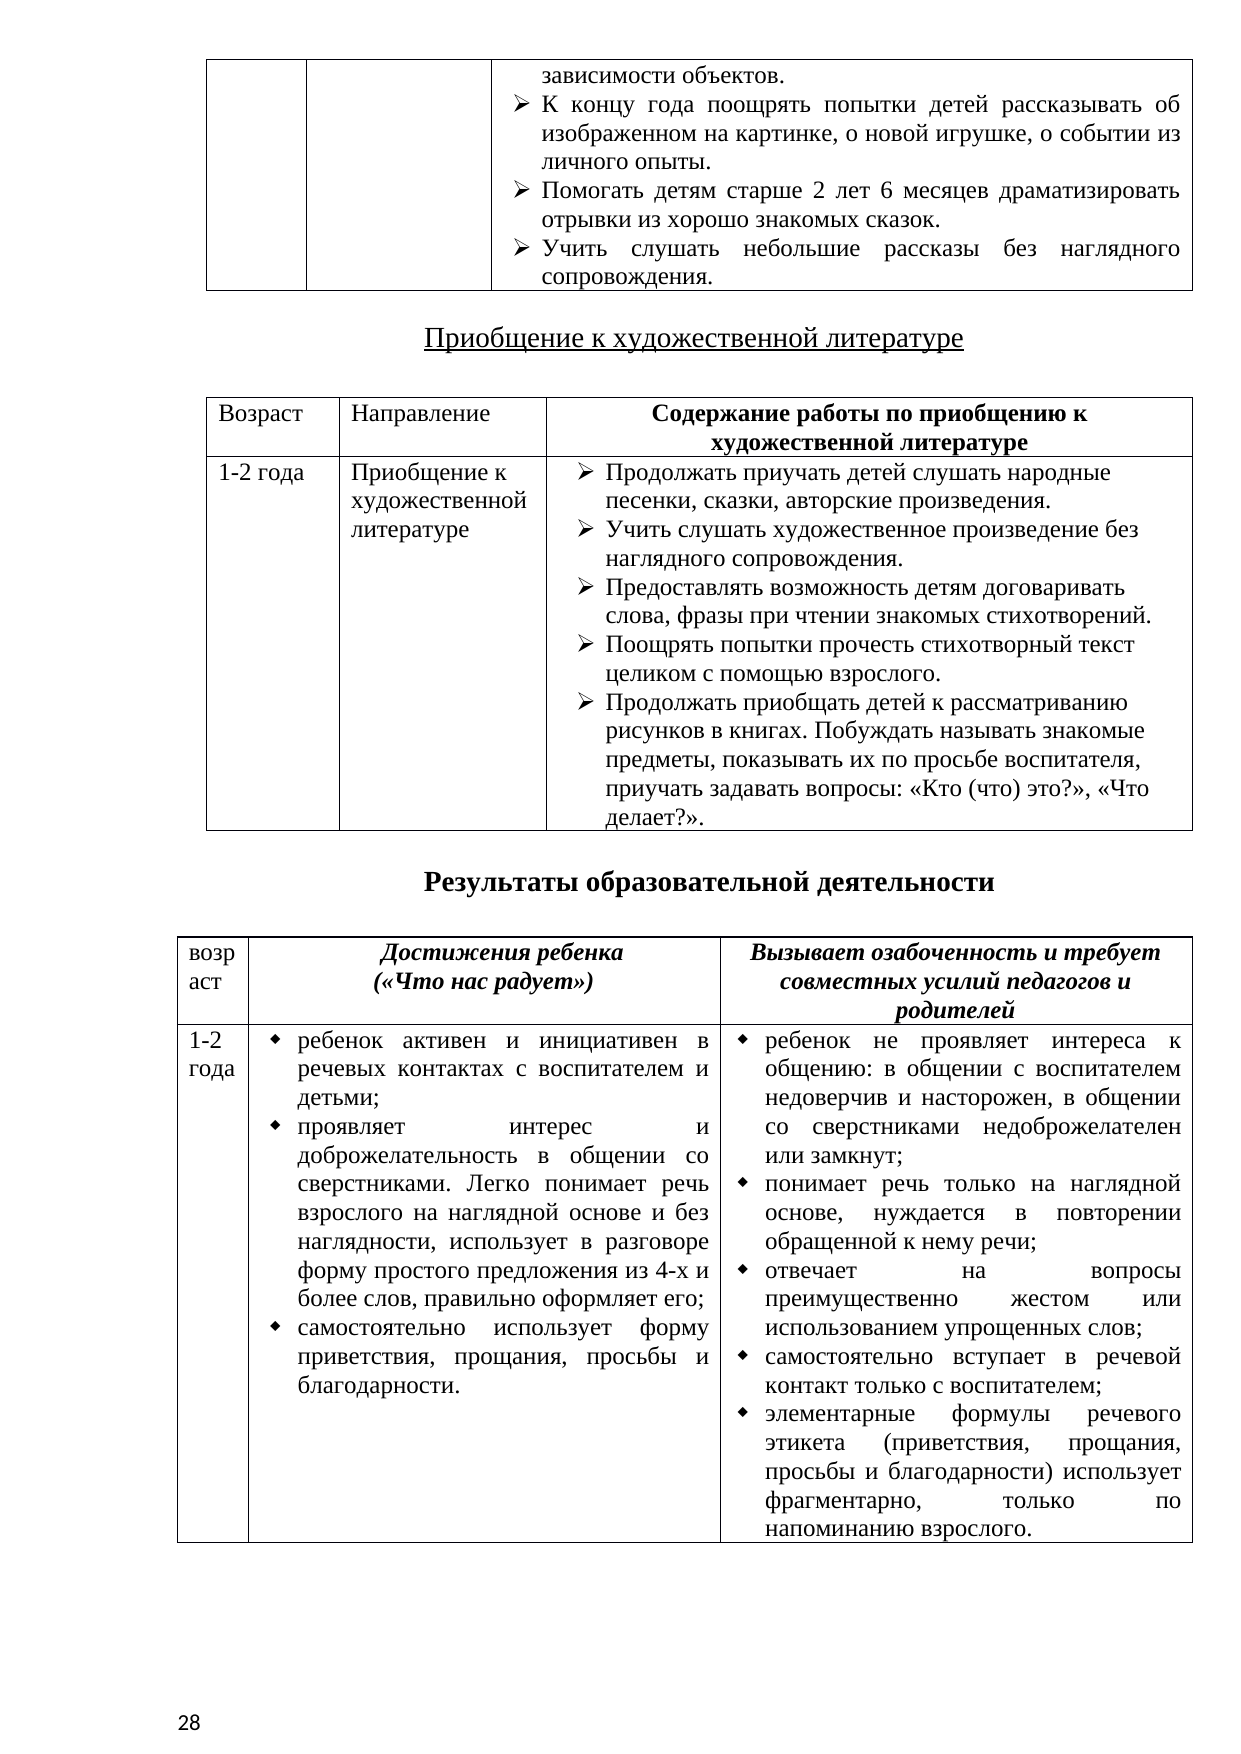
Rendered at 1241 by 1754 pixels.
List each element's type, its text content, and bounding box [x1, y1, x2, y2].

table_header Содержание работы по приобщению к художественной литературе [547, 398, 1192, 456]
table_cell [207, 60, 306, 290]
table_header возраст [178, 938, 248, 1024]
text Приобщение к художественной литературе [207, 320, 1181, 353]
table_header Направление [340, 398, 546, 456]
table_cell Продолжать приучать детей слушать народные песенки, сказки, авторские произведения. Учить слушать художественное произведение без наглядного сопровождения. Предоставлять возможность детям договаривать слова, фразы при чтении знакомых стихотворений. Поощрять попытки прочесть стихотворный текст целиком с помощью взрослого. Продолжать приобщать детей к рассматриванию рисунков в книгах. Побуждать называть знакомые предметы, показывать их по просьбе воспитателя, приучать задавать вопросы: «Кто (что) это?», «Что делает?». [547, 457, 1192, 830]
table_header Вызывает озабоченность и требует совместных усилий педагогов и родителей [721, 938, 1192, 1024]
table_header Возраст [207, 398, 339, 456]
table_cell зависимости объектов. К концу года поощрять попытки детей рассказывать об изображенном на картинке, о новой игрушке, о событии из личного опыты. Помогать детям старше 2 лет 6 месяцев драматизировать отрывки из хорошо знакомых сказок. Учить слушать небольшие рассказы без наглядного сопровождения. [492, 60, 1192, 290]
list Результаты образовательной деятельности [237, 864, 1181, 898]
table_cell [307, 60, 491, 290]
table_cell 1-2 года [207, 457, 339, 830]
table_header Достижения ребенка («Что нас радует») [249, 938, 720, 1024]
table_cell ребенок не проявляет интереса к общению: в общении с воспитателем недоверчив и насторожен, в общении со сверстниками недоброжелателен или замкнут; понимает речь только на наглядной основе, нуждается в повторении обращенной к нему речи; отвечает на вопросы преимущественно жестом или использованием упрощенных слов; самостоятельно вступает в речевой контакт только с воспитателем; элементарные формулы речевого этикета (приветствия, прощания, просьбы и благодарности) использует фрагментарно, только по напоминанию взрослого. [721, 1025, 1192, 1542]
table_cell ребенок активен и инициативен в речевых контактах с воспитателем и детьми; проявляет интерес и доброжелательность в общении со сверстниками. Легко понимает речь взрослого на наглядной основе и без наглядности, использует в разговоре форму простого предложения из 4-х и более слов, правильно оформляет его; самостоятельно использует форму приветствия, прощания, просьбы и благодарности. [249, 1025, 720, 1542]
table_cell Приобщение к художественной литературе [340, 457, 546, 830]
table_cell 1-2 года [178, 1025, 248, 1542]
